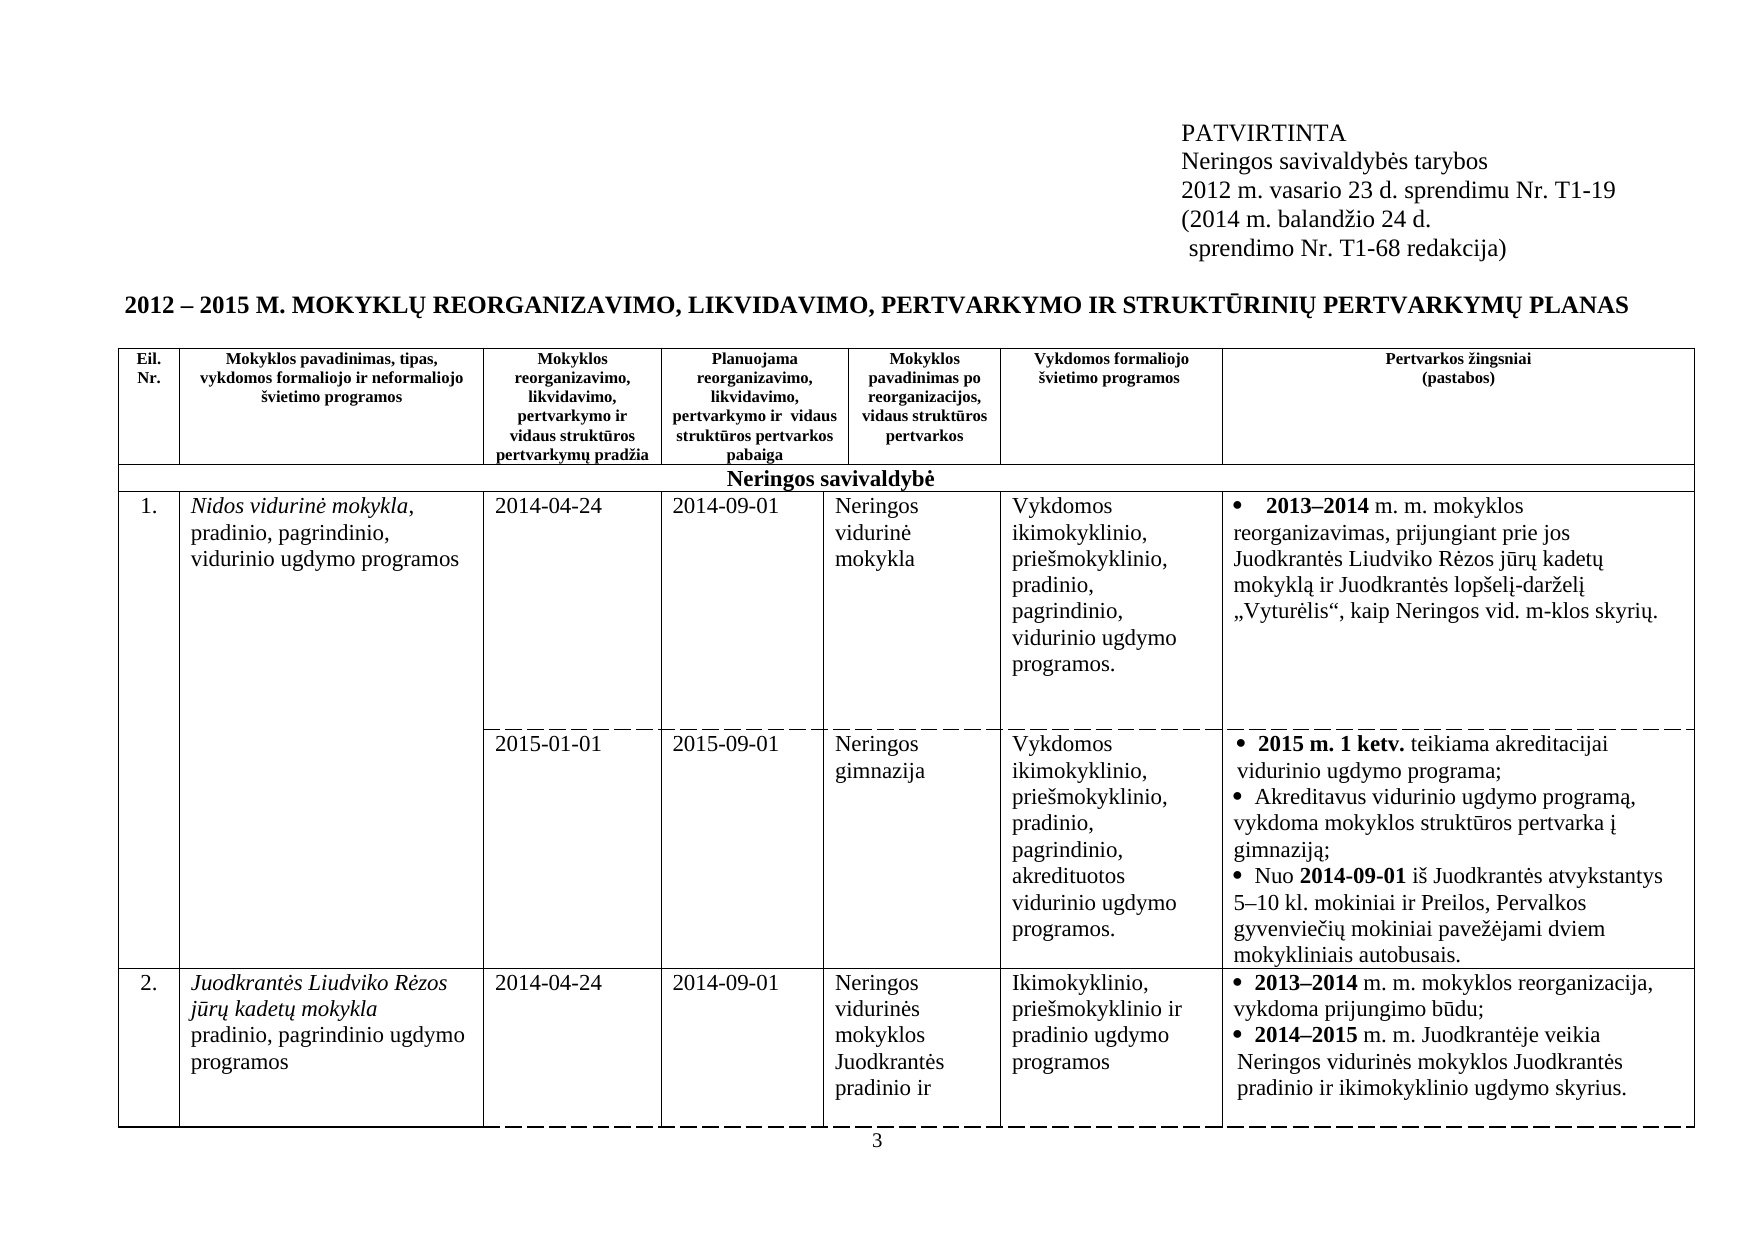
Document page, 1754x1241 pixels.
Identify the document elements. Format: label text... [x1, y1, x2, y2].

text 2012 m. vasario 23 d. sprendimu Nr. T1-19 [1181, 175, 1636, 204]
table_cell 1. [119, 492, 179, 968]
table_cell 2014-09-01 [662, 492, 823, 729]
table_header Planuojama reorganizavimo, likvidavimo, pertvarkymo ir vidaus struktūros pertvarkos pabaiga [662, 349, 848, 464]
table_cell [119, 465, 179, 491]
table_cell Neringos gimnazija [824, 729, 1000, 968]
table_cell Nidos vidurinė mokykla, pradinio, pagrindinio, vidurinio ugdymo programos [180, 492, 483, 968]
table_cell 2013–2014 m. m. mokyklos reorganizacija, vykdoma prijungimo būdu; 2014–2015 m. m. Juodkrantėje veikia Neringos vidurinės mokyklos Juodkrantės pradinio ir ikimokyklinio ugdymo skyrius. [1223, 969, 1694, 1126]
table_cell Vykdomos ikimokyklinio, priešmokyklinio, pradinio, pagrindinio, vidurinio ugdymo programos. [1001, 492, 1222, 729]
table_cell Juodkrantės Liudviko Rėzos jūrų kadetų mokykla pradinio, pagrindinio ugdymo programos [180, 969, 483, 1126]
table_cell 2013–2014 m. m. mokyklos reorganizavimas, prijungiant prie jos Juodkrantės Liudviko Rėzos jūrų kadetų mokyklą ir Juodkrantės lopšelį-darželį „Vyturėlis“, kaip Neringos vid. m-klos skyrių. [1223, 492, 1694, 729]
table_header Mokyklos reorganizavimo, likvidavimo, pertvarkymo ir vidaus struktūros pertvarkymų pradžia [484, 349, 661, 464]
table_cell 2014-04-24 [484, 492, 661, 729]
table_header Vykdomos formaliojo švietimo programos [1001, 349, 1222, 464]
table_cell 2015 m. 1 ketv. teikiama akreditacijai vidurinio ugdymo programa; Akreditavus vidurinio ugdymo programą, vykdoma mokyklos struktūros pertvarka į gimnaziją; Nuo 2014-09-01 iš Juodkrantės atvykstantys 5–10 kl. mokiniai ir Preilos, Pervalkos gyvenviečių mokiniai pavežėjami dviem mokykliniais autobusais. [1223, 729, 1694, 968]
text PATVIRTINTA [1181, 118, 1636, 146]
text sprendimo Nr. T1-68 redakcija) [1181, 233, 1636, 261]
table_cell Neringos vidurinė mokykla [824, 492, 1000, 729]
table_cell [1222, 465, 1694, 491]
table_cell 2014-04-24 [484, 969, 661, 1126]
table_header Pertvarkos žingsniai (pastabos) [1223, 349, 1694, 464]
table_cell 2015-09-01 [662, 729, 823, 968]
table_cell Neringos vidurinės mokyklos Juodkrantės pradinio ir [824, 969, 1000, 1126]
table_header Mokyklos pavadinimas po reorganizacijos, vidaus struktūros pertvarkos [849, 349, 1000, 464]
table_cell [179, 465, 484, 491]
text Neringos savivaldybės tarybos [1181, 146, 1636, 175]
table_cell Ikimokyklinio, priešmokyklinio ir pradinio ugdymo programos [1001, 969, 1222, 1126]
table_cell Vykdomos ikimokyklinio, priešmokyklinio, pradinio, pagrindinio, akredituotos vidurinio ugdymo programos. [1001, 729, 1222, 968]
table_header Eil. Nr. [119, 349, 179, 464]
table_cell 2015-01-01 [484, 729, 661, 968]
table_cell Neringos savivaldybė [661, 465, 1001, 491]
text (2014 m. balandžio 24 d. [1181, 204, 1636, 233]
table_cell 2. [119, 969, 179, 1126]
table_cell [1001, 465, 1222, 491]
text 2012 – 2015 M. MOKYKLŲ REORGANIZAVIMO, LIKVIDAVIMO, PERTVARKYMO IR STRUKTŪRINIŲ PERTVARKYMŲ PLANAS [118, 290, 1636, 319]
table_header Mokyklos pavadinimas, tipas, vykdomos formaliojo ir neformaliojo švietimo programos [180, 349, 483, 464]
table_cell [484, 465, 661, 491]
table_cell 2014-09-01 [662, 969, 823, 1126]
